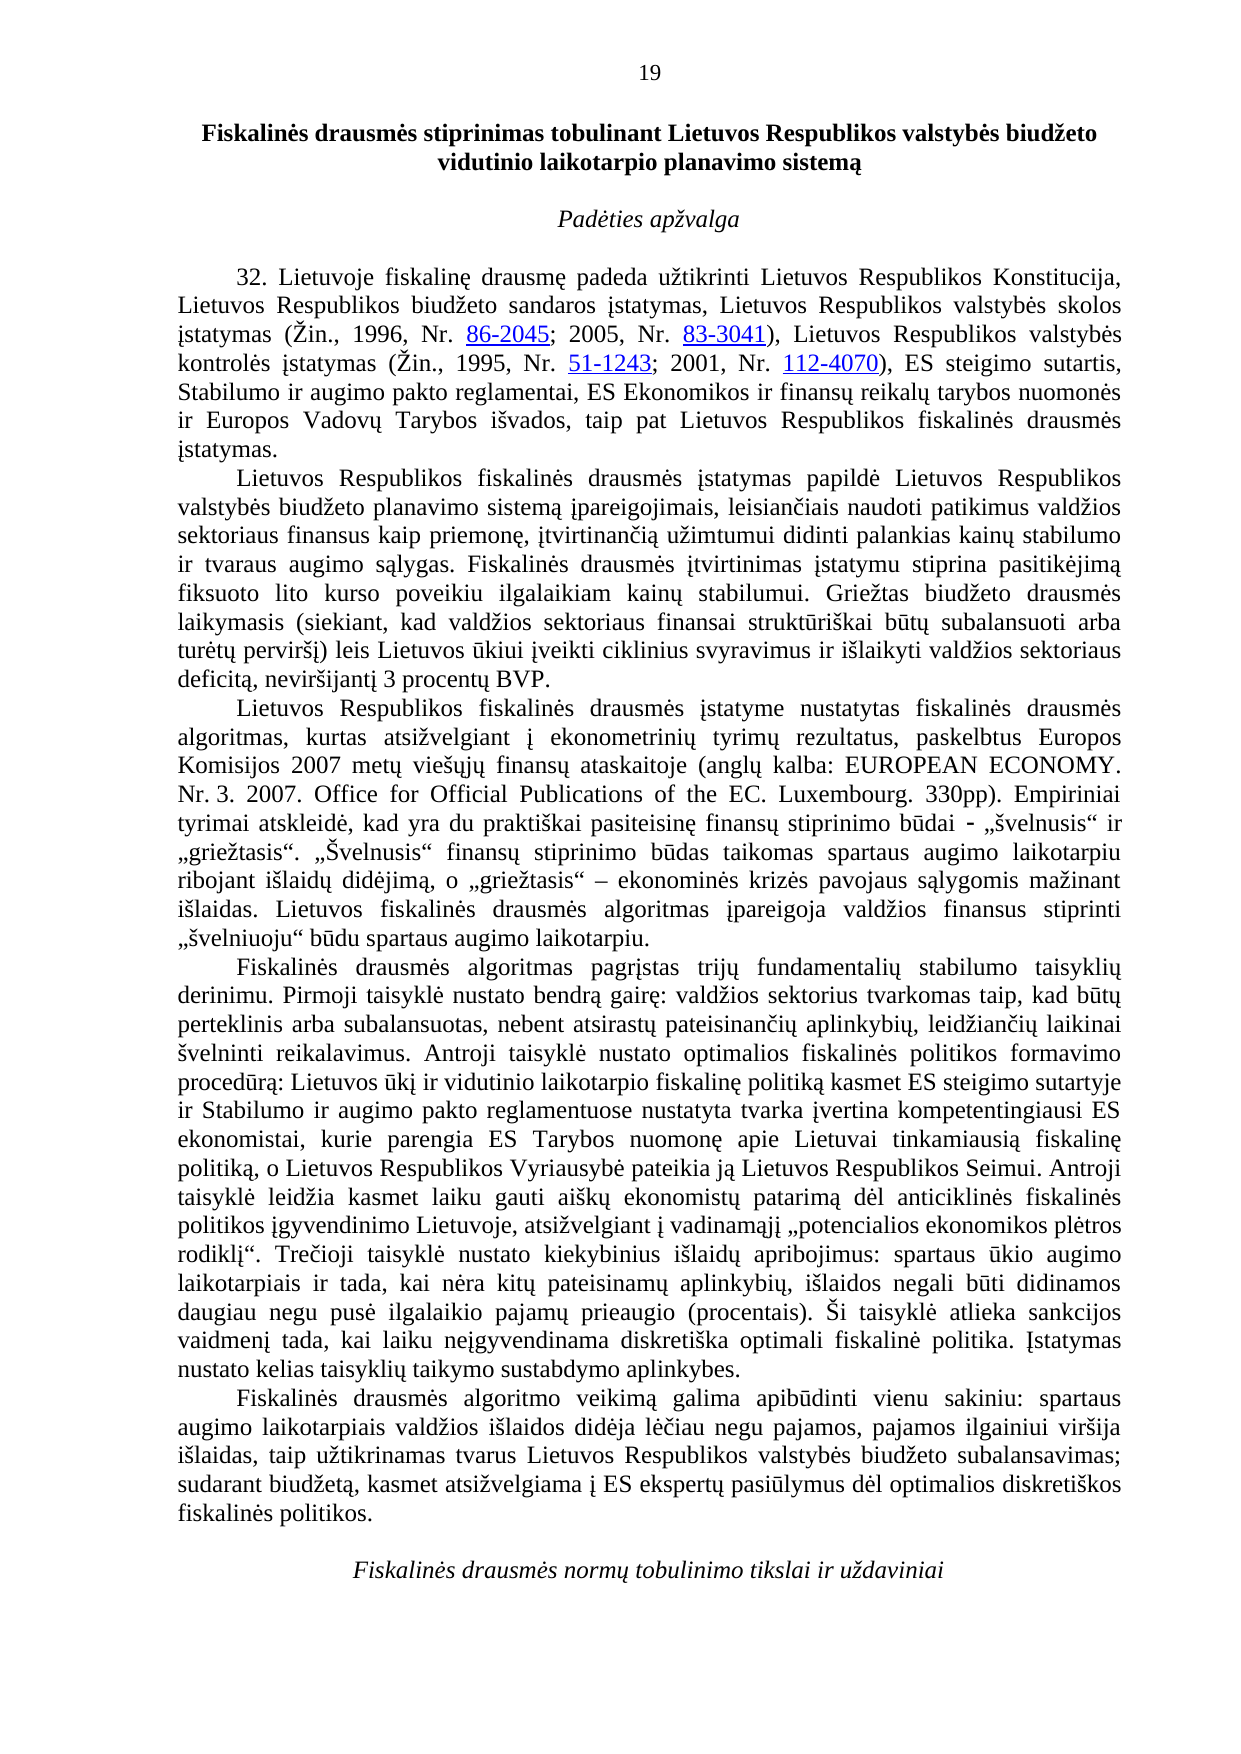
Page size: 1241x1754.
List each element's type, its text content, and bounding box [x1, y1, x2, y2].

text Fiskalinės drausmės normų tobulinimo tikslai ir uždaviniai [177, 1556, 1122, 1584]
text Lietuvos Respublikos fiskalinės drausmės įstatyme nustatytas fiskalinės drausmės algoritmas, kurtas atsižvelgiant į ekonometrinių tyrimų rezultatus, paskelbtus Europos Komisijos 2007 metų viešųjų finansų ataskaitoje (anglų kalba: EUROPEAN ECONOMY. Nr. 3. 2007. Office for Official Publications of the EC. Luxembourg. 330pp). Empiriniai tyrimai atskleidė, kad yra du praktiškai pasiteisinę finansų stiprinimo būdai  „švelnusis“ ir „griežtasis“. „Švelnusis“ finansų stiprinimo būdas taikomas spartaus augimo laikotarpiu ribojant išlaidų didėjimą, o „griežtasis“ – ekonominės krizės pavojaus sąlygomis mažinant išlaidas. Lietuvos fiskalinės drausmės algoritmas įpareigoja valdžios finansus stiprinti „švelniuoju“ būdu spartaus augimo laikotarpiu. [177, 693, 1122, 952]
text Lietuvos Respublikos fiskalinės drausmės įstatymas papildė Lietuvos Respublikos valstybės biudžeto planavimo sistemą įpareigojimais, leisiančiais naudoti patikimus valdžios sektoriaus finansus kaip priemonę, įtvirtinančią užimtumui didinti palankias kainų stabilumo ir tvaraus augimo sąlygas. Fiskalinės drausmės įtvirtinimas įstatymu stiprina pasitikėjimą fiksuoto lito kurso poveikiu ilgalaikiam kainų stabilumui. Griežtas biudžeto drausmės laikymasis (siekiant, kad valdžios sektoriaus finansai struktūriškai būtų subalansuoti arba turėtų perviršį) leis Lietuvos ūkiui įveikti ciklinius svyravimus ir išlaikyti valdžios sektoriaus deficitą, neviršijantį 3 procentų BVP. [177, 463, 1122, 693]
text Fiskalinės drausmės algoritmo veikimą galima apibūdinti vienu sakiniu: spartaus augimo laikotarpiais valdžios išlaidos didėja lėčiau negu pajamos, pajamos ilgainiui viršija išlaidas, taip užtikrinamas tvarus Lietuvos Respublikos valstybės biudžeto subalansavimas; sudarant biudžetą, kasmet atsižvelgiama į ES ekspertų pasiūlymus dėl optimalios diskretiškos fiskalinės politikos. [177, 1383, 1122, 1527]
text Padėties apžvalga [177, 204, 1122, 233]
text Fiskalinės drausmės algoritmas pagrįstas trijų fundamentalių stabilumo taisyklių derinimu. Pirmoji taisyklė nustato bendrą gairę: valdžios sektorius tvarkomas taip, kad būtų perteklinis arba subalansuotas, nebent atsirastų pateisinančių aplinkybių, leidžiančių laikinai švelninti reikalavimus. Antroji taisyklė nustato optimalios fiskalinės politikos formavimo procedūrą: Lietuvos ūkį ir vidutinio laikotarpio fiskalinę politiką kasmet ES steigimo sutartyje ir Stabilumo ir augimo pakto reglamentuose nustatyta tvarka įvertina kompetentingiausi ES ekonomistai, kurie parengia ES Tarybos nuomonę apie Lietuvai tinkamiausią fiskalinę politiką, o Lietuvos Respublikos Vyriausybė pateikia ją Lietuvos Respublikos Seimui. Antroji taisyklė leidžia kasmet laiku gauti aiškų ekonomistų patarimą dėl anticiklinės fiskalinės politikos įgyvendinimo Lietuvoje, atsižvelgiant į vadinamąjį „potencialios ekonomikos plėtros rodiklį“. Trečioji taisyklė nustato kiekybinius išlaidų apribojimus: spartaus ūkio augimo laikotarpiais ir tada, kai nėra kitų pateisinamų aplinkybių, išlaidos negali būti didinamos daugiau negu pusė ilgalaikio pajamų prieaugio (procentais). Ši taisyklė atlieka sankcijos vaidmenį tada, kai laiku neįgyvendinama diskretiška optimali fiskalinė politika. Įstatymas nustato kelias taisyklių taikymo sustabdymo aplinkybes. [177, 952, 1122, 1383]
text 32. Lietuvoje fiskalinę drausmę padeda užtikrinti Lietuvos Respublikos Konstitucija, Lietuvos Respublikos biudžeto sandaros įstatymas, Lietuvos Respublikos valstybės skolos įstatymas (Žin., 1996, Nr. 86-2045; 2005, Nr. 83-3041), Lietuvos Respublikos valstybės kontrolės įstatymas (Žin., 1995, Nr. 51-1243; 2001, Nr. 112-4070), ES steigimo sutartis, Stabilumo ir augimo pakto reglamentai, ES Ekonomikos ir finansų reikalų tarybos nuomonės ir Europos Vadovų Tarybos išvados, taip pat Lietuvos Respublikos fiskalinės drausmės įstatymas. [177, 262, 1122, 463]
text Fiskalinės drausmės stiprinimas tobulinant Lietuvos Respublikos valstybės biudžeto vidutinio laikotarpio planavimo sistemą [177, 118, 1122, 176]
